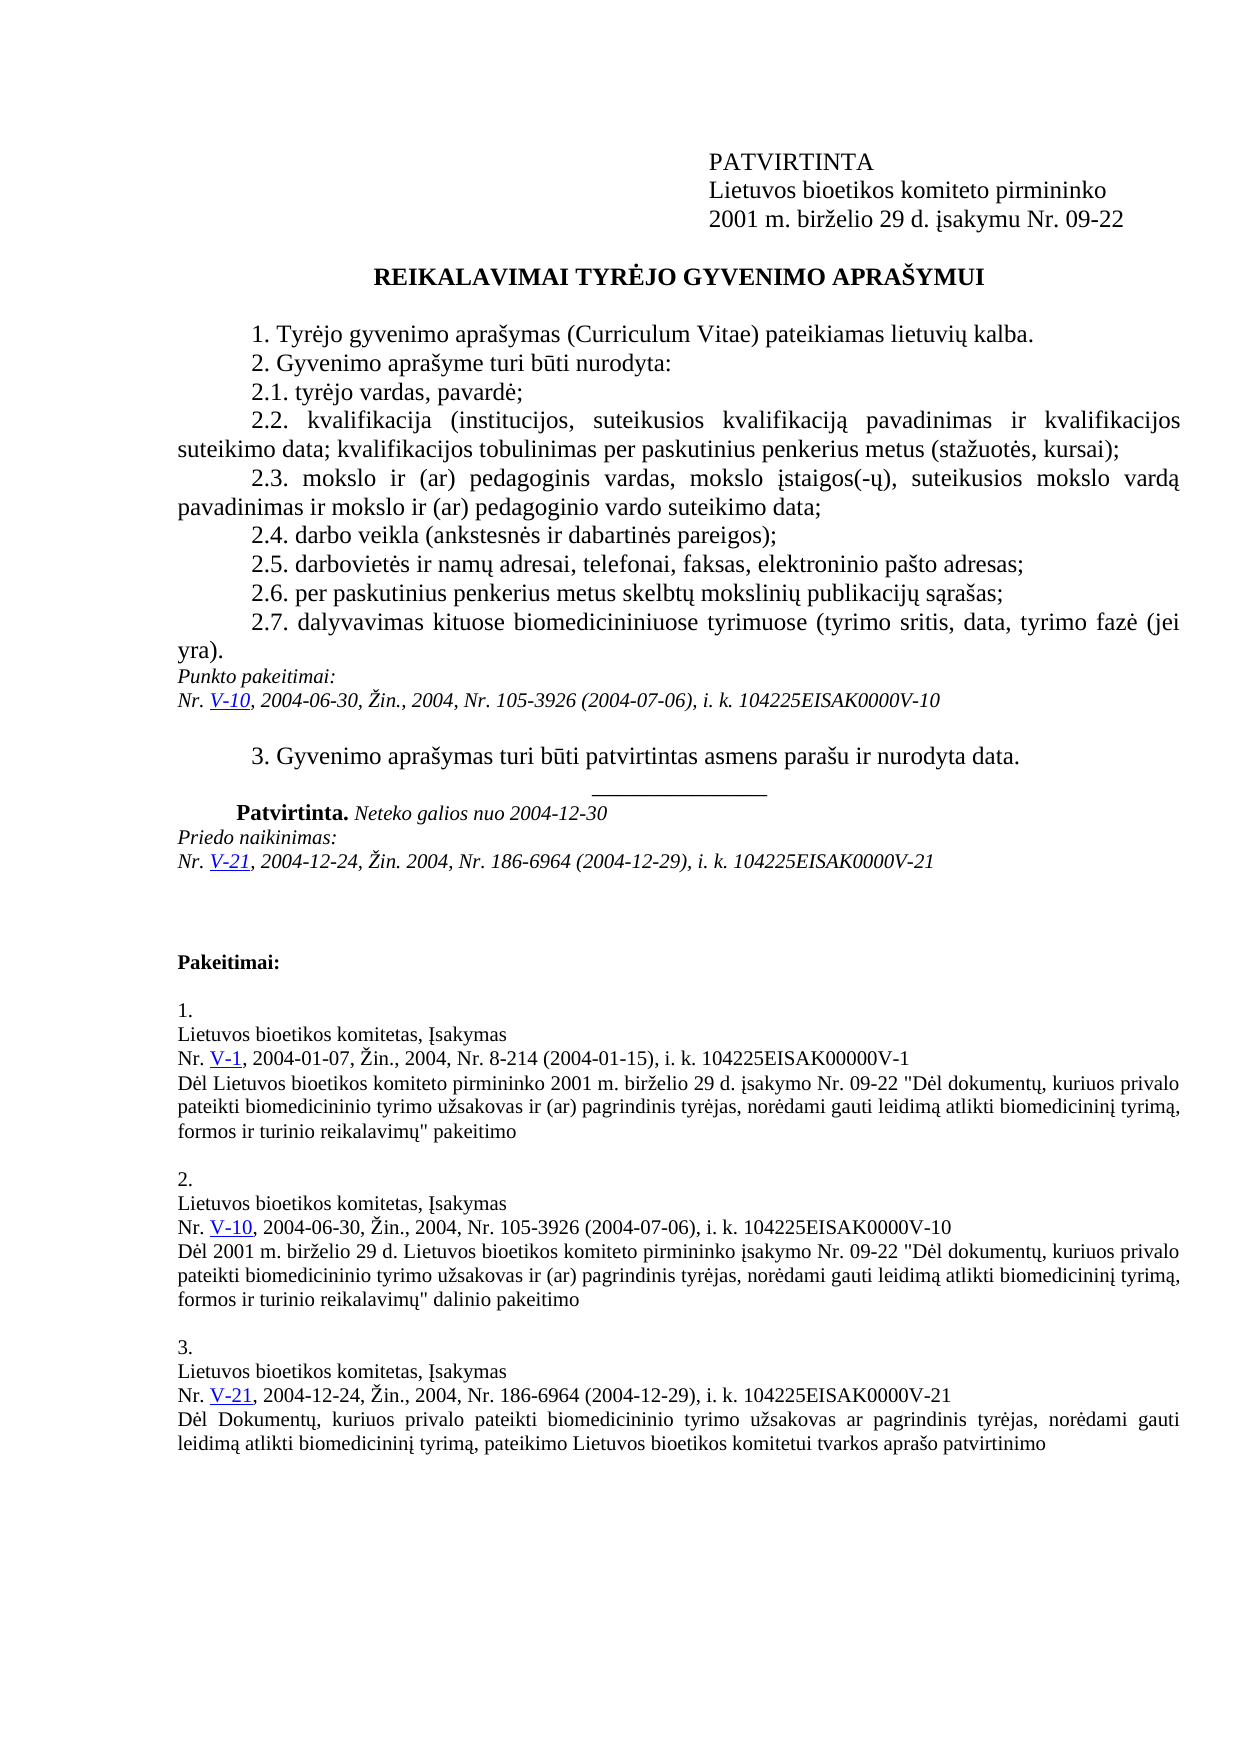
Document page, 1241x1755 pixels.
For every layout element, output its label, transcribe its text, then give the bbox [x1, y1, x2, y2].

text Dėl Dokumentų, kuriuos privalo pateikti biomedicininio tyrimo užsakovas ar pagrindinis tyrėjas, norėdami gauti leidimą atlikti biomedicininį tyrimą, pateikimo Lietuvos bioetikos komitetui tvarkos aprašo patvirtinimo [177, 1407, 1181, 1455]
text PATVIRTINTA [177, 147, 1181, 176]
text Dėl 2001 m. birželio 29 d. Lietuvos bioetikos komiteto pirmininko įsakymo Nr. 09-22 "Dėl dokumentų, kuriuos privalo pateikti biomedicininio tyrimo užsakovas ir (ar) pagrindinis tyrėjas, norėdami gauti leidimą atlikti biomedicininį tyrimą, formos ir turinio reikalavimų" dalinio pakeitimo [177, 1239, 1181, 1311]
text Nr. V-1, 2004-01-07, Žin., 2004, Nr. 8-214 (2004-01-15), i. k. 104225EISAK00000V-1 [177, 1046, 1181, 1070]
text Lietuvos bioetikos komitetas, Įsakymas [177, 1022, 1181, 1046]
text Lietuvos bioetikos komitetas, Įsakymas [177, 1359, 1181, 1383]
text Punkto pakeitimai: [177, 664, 1181, 688]
text Lietuvos bioetikos komiteto pirmininko [177, 176, 1181, 204]
text Lietuvos bioetikos komitetas, Įsakymas [177, 1191, 1181, 1215]
text Patvirtinta. Neteko galios nuo 2004-12-30 [177, 799, 1181, 825]
text 2001 m. birželio 29 d. įsakymu Nr. 09-22 [177, 204, 1181, 233]
text 2.2. kvalifikacija (institucijos, suteikusios kvalifikaciją pavadinimas ir kvalifikacijos suteikimo data; kvalifikacijos tobulinimas per paskutinius penkerius metus (stažuotės, kursai); [177, 406, 1181, 463]
text 3. [177, 1335, 1181, 1359]
text Nr. V-10, 2004-06-30, Žin., 2004, Nr. 105-3926 (2004-07-06), i. k. 104225EISAK0000V-10 [177, 1215, 1181, 1239]
text 3. Gyvenimo aprašymas turi būti patvirtintas asmens parašu ir nurodyta data. [177, 741, 1181, 770]
text Nr. V-21, 2004-12-24, Žin. 2004, Nr. 186-6964 (2004-12-29), i. k. 104225EISAK0000V-21 [177, 849, 1181, 873]
text 2.5. darbovietės ir namų adresai, telefonai, faksas, elektroninio pašto adresas; [177, 549, 1181, 578]
text 1. Tyrėjo gyvenimo aprašymas (Curriculum Vitae) pateikiamas lietuvių kalba. [177, 319, 1181, 348]
text Pakeitimai: [177, 950, 1181, 974]
text ______________ [177, 770, 1181, 799]
text REIKALAVIMAI TYRĖJO GYVENIMO APRAŠYMUI [177, 262, 1181, 291]
text Priedo naikinimas: [177, 825, 1181, 849]
text 2.4. darbo veikla (ankstesnės ir dabartinės pareigos); [177, 521, 1181, 549]
text 2.3. mokslo ir (ar) pedagoginis vardas, mokslo įstaigos(-ų), suteikusios mokslo vardą pavadinimas ir mokslo ir (ar) pedagoginio vardo suteikimo data; [177, 463, 1181, 521]
text 2.6. per paskutinius penkerius metus skelbtų mokslinių publikacijų sąrašas; [177, 578, 1181, 607]
text Nr. V-21, 2004-12-24, Žin., 2004, Nr. 186-6964 (2004-12-29), i. k. 104225EISAK0000V-21 [177, 1383, 1181, 1407]
text 2.1. tyrėjo vardas, pavardė; [177, 377, 1181, 406]
text 1. [177, 998, 1181, 1022]
text 2. [177, 1167, 1181, 1191]
text 2. Gyvenimo aprašyme turi būti nurodyta: [177, 348, 1181, 377]
text Dėl Lietuvos bioetikos komiteto pirmininko 2001 m. birželio 29 d. įsakymo Nr. 09-22 "Dėl dokumentų, kuriuos privalo pateikti biomedicininio tyrimo užsakovas ir (ar) pagrindinis tyrėjas, norėdami gauti leidimą atlikti biomedicininį tyrimą, formos ir turinio reikalavimų" pakeitimo [177, 1070, 1181, 1143]
text 2.7. dalyvavimas kituose biomedicininiuose tyrimuose (tyrimo sritis, data, tyrimo fazė (jei yra). [177, 607, 1181, 664]
text Nr. V-10, 2004-06-30, Žin., 2004, Nr. 105-3926 (2004-07-06), i. k. 104225EISAK0000V-10 [177, 688, 1181, 712]
